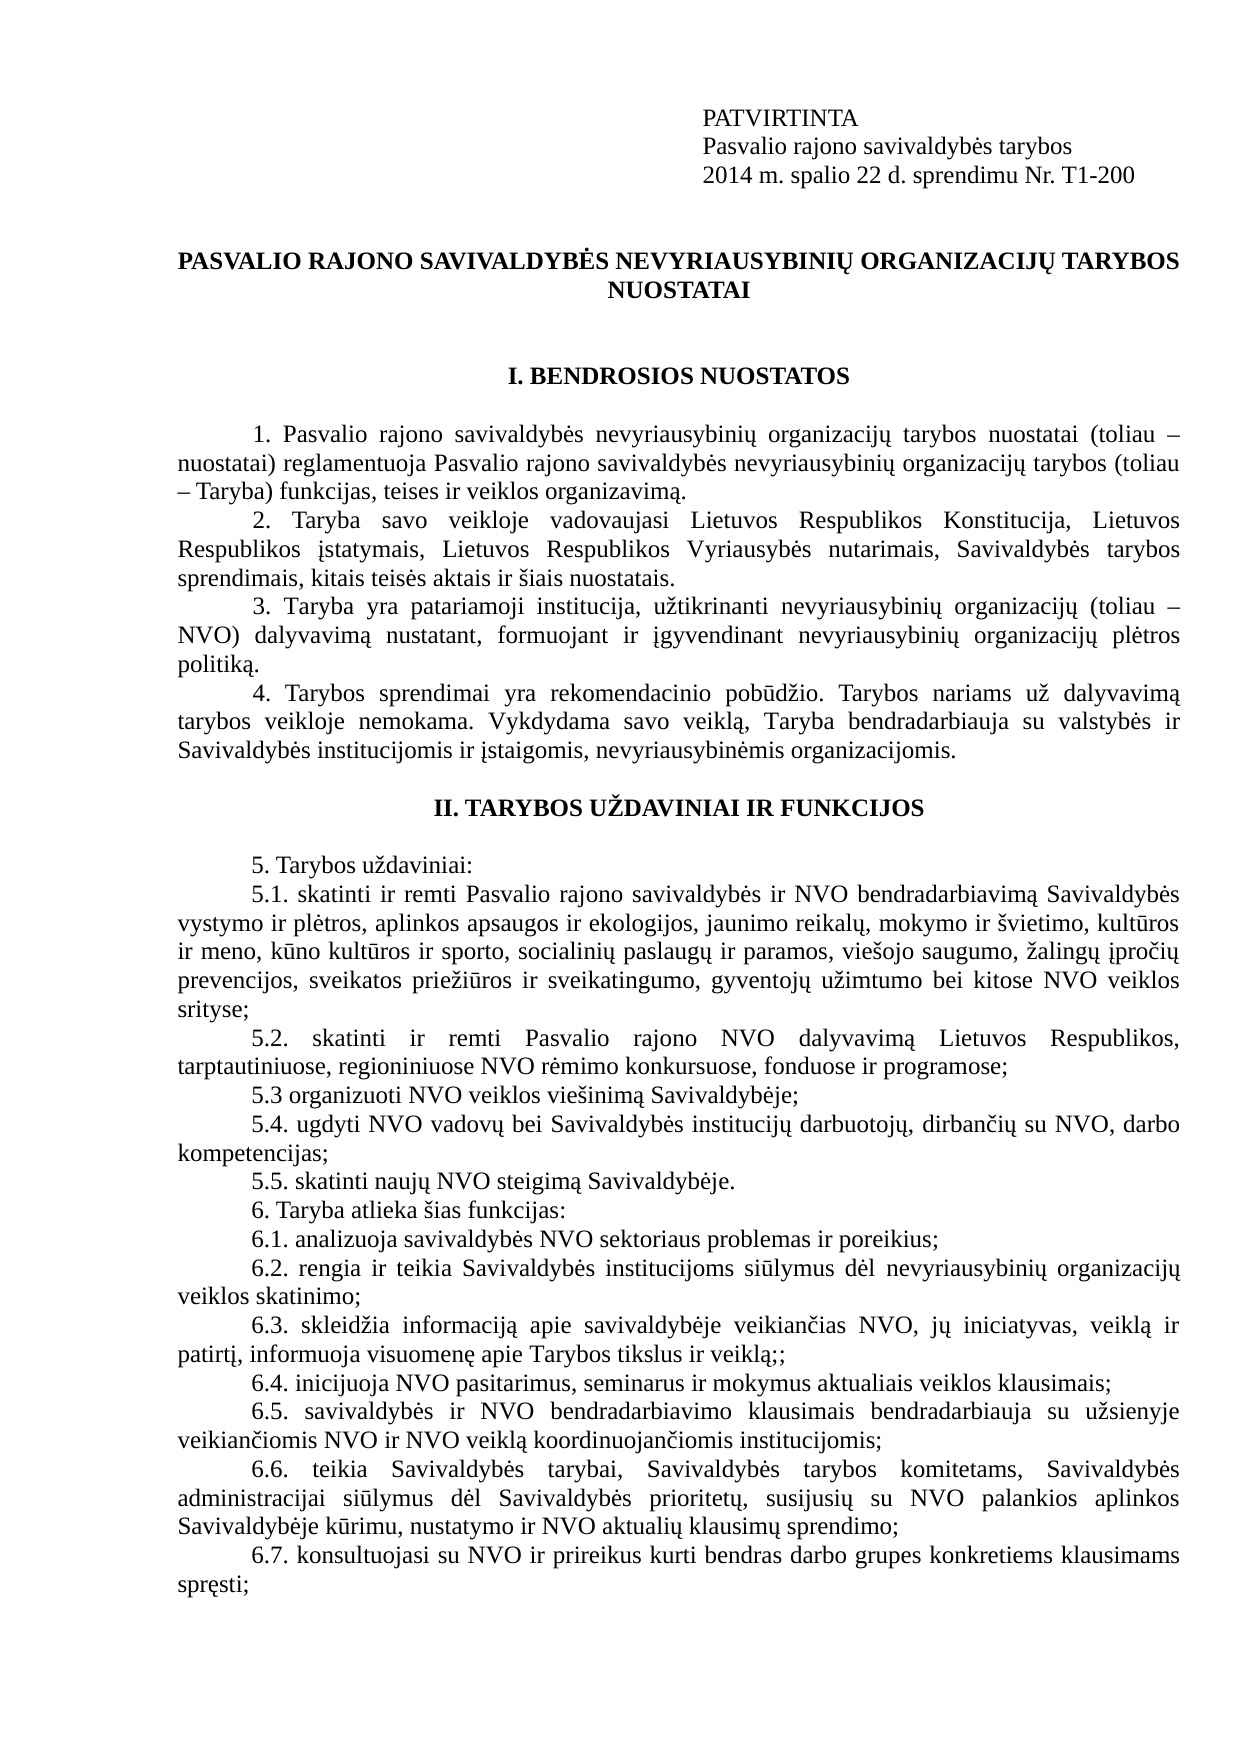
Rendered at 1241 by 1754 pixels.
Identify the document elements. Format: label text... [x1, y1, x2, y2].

text II. TARYBOS UŽDAVINIAI IR FUNKCIJOS [177, 793, 1181, 821]
text 2. Taryba savo veikloje vadovaujasi Lietuvos Respublikos Konstitucija, Lietuvos Respublikos įstatymais, Lietuvos Respublikos Vyriausybės nutarimais, Savivaldybės tarybos sprendimais, kitais teisės aktais ir šiais nuostatais. [177, 505, 1181, 591]
text 5.1. skatinti ir remti Pasvalio rajono savivaldybės ir NVO bendradarbiavimą Savivaldybės vystymo ir plėtros, aplinkos apsaugos ir ekologijos, jaunimo reikalų, mokymo ir švietimo, kultūros ir meno, kūno kultūros ir sporto, socialinių paslaugų ir paramos, viešojo saugumo, žalingų įpročių prevencijos, sveikatos priežiūros ir sveikatingumo, gyventojų užimtumo bei kitose NVO veiklos srityse; [177, 879, 1181, 1023]
text 5.2. skatinti ir remti Pasvalio rajono NVO dalyvavimą Lietuvos Respublikos, tarptautiniuose, regioniniuose NVO rėmimo konkursuose, fonduose ir programose; [177, 1023, 1181, 1080]
text 4. Tarybos sprendimai yra rekomendacinio pobūdžio. Tarybos nariams už dalyvavimą tarybos veikloje nemokama. Vykdydama savo veiklą, Taryba bendradarbiauja su valstybės ir Savivaldybės institucijomis ir įstaigomis, nevyriausybinėmis organizacijomis. [177, 678, 1181, 764]
text 6.5. savivaldybės ir NVO bendradarbiavimo klausimais bendradarbiauja su užsienyje veikiančiomis NVO ir NVO veiklą koordinuojančiomis institucijomis; [177, 1396, 1181, 1454]
text 5. Tarybos uždaviniai: [177, 850, 1181, 879]
text PASVALIO RAJONO SAVIVALDYBĖS NEVYRIAUSYBINIŲ ORGANIZACIJŲ TARYBOS NUOSTATAI [177, 246, 1181, 304]
text I. BENDROSIOS NUOSTATOS [177, 361, 1181, 390]
text 6. Taryba atlieka šias funkcijas: [177, 1195, 1181, 1224]
text 6.7. konsultuojasi su NVO ir prireikus kurti bendras darbo grupes konkretiems klausimams spręsti; [177, 1540, 1181, 1598]
text 1. Pasvalio rajono savivaldybės nevyriausybinių organizacijų tarybos nuostatai (toliau – nuostatai) reglamentuoja Pasvalio rajono savivaldybės nevyriausybinių organizacijų tarybos (toliau – Taryba) funkcijas, teises ir veiklos organizavimą. [177, 419, 1181, 505]
text 5.5. skatinti naujų NVO steigimą Savivaldybėje. [177, 1166, 1181, 1195]
text 2014 m. spalio 22 d. sprendimu Nr. T1-200 [177, 160, 1181, 189]
text 6.4. inicijuoja NVO pasitarimus, seminarus ir mokymus aktualiais veiklos klausimais; [177, 1368, 1181, 1396]
text 3. Taryba yra patariamoji institucija, užtikrinanti nevyriausybinių organizacijų (toliau – NVO) dalyvavimą nustatant, formuojant ir įgyvendinant nevyriausybinių organizacijų plėtros politiką. [177, 591, 1181, 678]
text 6.3. skleidžia informaciją apie savivaldybėje veikiančias NVO, jų iniciatyvas, veiklą ir patirtį, informuoja visuomenę apie Tarybos tikslus ir veiklą;; [177, 1310, 1181, 1368]
text Pasvalio rajono savivaldybės tarybos [177, 131, 1181, 160]
text 5.4. ugdyti NVO vadovų bei Savivaldybės institucijų darbuotojų, dirbančių su NVO, darbo kompetencijas; [177, 1109, 1181, 1166]
text 6.1. analizuoja savivaldybės NVO sektoriaus problemas ir poreikius; [177, 1224, 1181, 1253]
text 5.3 organizuoti NVO veiklos viešinimą Savivaldybėje; [177, 1080, 1181, 1109]
text PATVIRTINTA [702, 103, 1181, 131]
text 6.6. teikia Savivaldybės tarybai, Savivaldybės tarybos komitetams, Savivaldybės administracijai siūlymus dėl Savivaldybės prioritetų, susijusių su NVO palankios aplinkos Savivaldybėje kūrimu, nustatymo ir NVO aktualių klausimų sprendimo; [177, 1454, 1181, 1540]
text 6.2. rengia ir teikia Savivaldybės institucijoms siūlymus dėl nevyriausybinių organizacijų veiklos skatinimo; [177, 1253, 1181, 1310]
